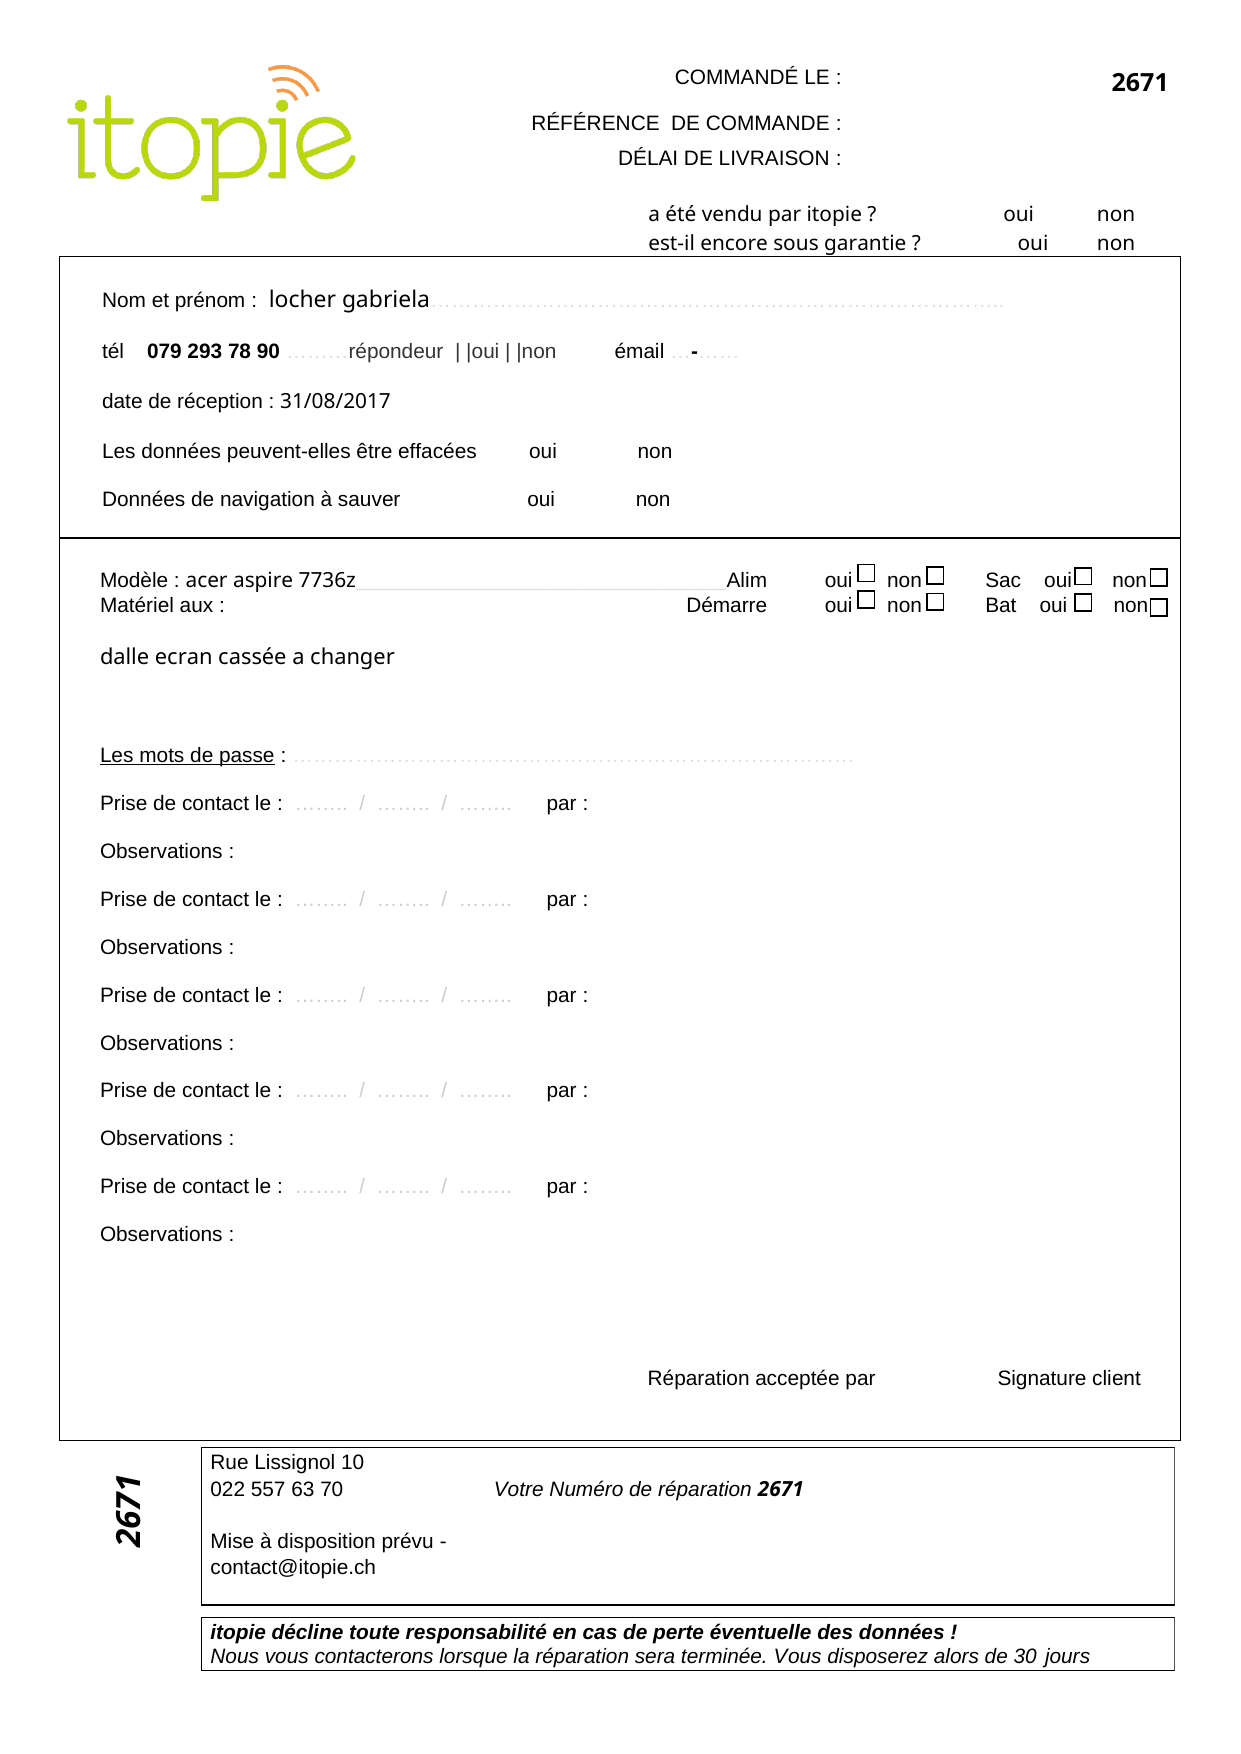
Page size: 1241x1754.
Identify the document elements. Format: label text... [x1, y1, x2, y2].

text Prise de contact le : …….. / …….. / …….. par : [60, 979, 1180, 1006]
table_header Rue Lissignol 10 022 557 63 70 Votre Numéro de réparation 2671 Mise à disposition prévu - contact@itopie.ch [195, 1441, 1180, 1611]
text date de réception : 31/08/2017 [60, 383, 1180, 415]
picture [67, 65, 356, 201]
text Observations : [60, 1123, 1180, 1150]
text tél 079 293 78 90 ………répondeur | |oui | |non émail …-…… [60, 335, 1180, 362]
table_cell DÉLAI DE LIVRAISON : [490, 140, 847, 175]
text Modèle : acer aspire 7736z Alim oui non Sac oui non [60, 562, 856, 590]
text Prise de contact le : …….. / …….. / …….. par : [60, 1171, 1180, 1198]
table_header 2671 [847, 59, 1180, 104]
text Prise de contact le : …….. / …….. / …….. par : [60, 883, 1180, 911]
text Modèle : acer aspire 7736z Alim oui non Sac oui non [879, 562, 925, 590]
text Réparation acceptée par Signature client [60, 1363, 1180, 1390]
table_header COMMANDÉ LE : [490, 59, 847, 104]
text Observations : [60, 836, 1180, 863]
text Matériel aux : Démarre oui non Bat oui non [60, 590, 1180, 617]
text Observations : [60, 931, 1180, 958]
table_cell itopie décline toute responsabilité en cas de perte éventuelle des données ! Nous vous contacterons lorsque la réparation sera terminée. Vous disposerez alors de 30 jours [195, 1611, 1180, 1677]
text Prise de contact le : …….. / …….. / …….. par : [60, 1075, 1180, 1102]
table_header 2671 [59, 1441, 195, 1677]
text Données de navigation à sauver oui non [60, 484, 1180, 511]
text a été vendu par itopie ? oui non [59, 199, 1181, 228]
text Observations : [60, 1219, 1180, 1246]
text Prise de contact le : …….. / …….. / …….. par : [60, 788, 1180, 815]
table_cell RÉFÉRENCE DE COMMANDE : [490, 105, 847, 140]
text dalle ecran cassée a changer [60, 638, 1180, 671]
text est-il encore sous garantie ? oui non [59, 228, 1181, 256]
text Modèle : acer aspire 7736z Alim oui non Sac oui non [948, 562, 1180, 590]
text Observations : [60, 1027, 1180, 1054]
text Les données peuvent-elles être effacées oui non [60, 436, 1180, 463]
table_cell [847, 105, 1180, 140]
text Nom et prénom : locher gabriela……………………………………………………………………….. [60, 280, 1180, 314]
table_cell [847, 140, 1180, 175]
text Les mots de passe : ……………………………………………………………………… [60, 740, 1180, 767]
